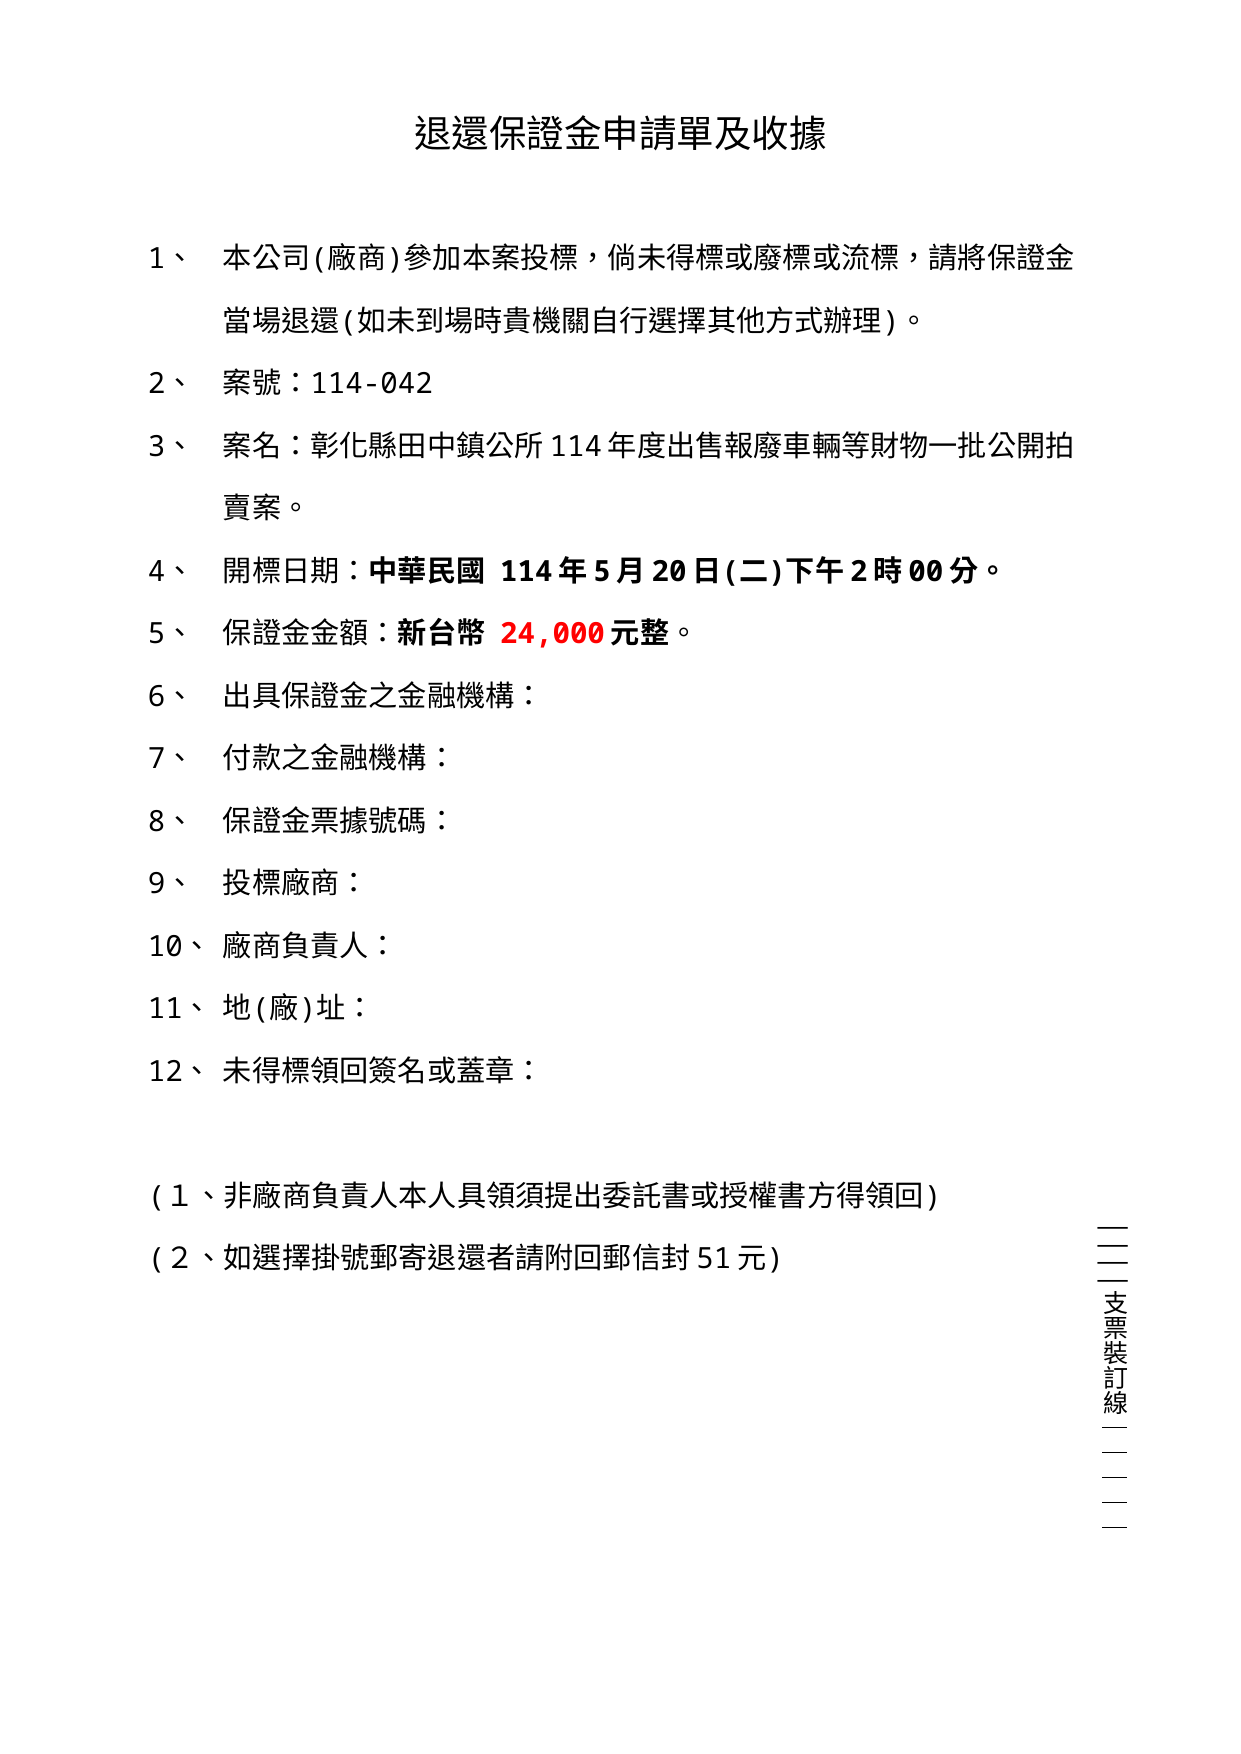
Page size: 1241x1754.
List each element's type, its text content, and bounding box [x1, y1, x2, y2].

list 廠商負責人： [148, 902, 1092, 964]
list 案號：114-042 [148, 339, 1092, 402]
list 保證金票據號碼： [148, 777, 1092, 839]
list 案名：彰化縣田中鎮公所114年度出售報廢車輛等財物一批公開拍賣案。 [148, 402, 1092, 527]
list 投標廠商： [148, 839, 1092, 902]
list 出具保證金之金融機構： [148, 652, 1092, 714]
list 付款之金融機構： [148, 714, 1092, 777]
list 保證金金額：新台幣 24,000元整。 [148, 589, 1092, 652]
list 地(廠)址： [148, 964, 1092, 1027]
text ││││支票裝訂線│││││ [1098, 1219, 1134, 1564]
list 開標日期：中華民國 114年5月20日(二)下午2時00分。 [148, 527, 1092, 589]
text (２、如選擇掛號郵寄退還者請附回郵信封51元) [148, 1214, 1029, 1277]
text 退還保證金申請單及收據 [148, 89, 1092, 152]
list 本公司(廠商)參加本案投標，倘未得標或廢標或流標，請將保證金當場退還(如未到場時貴機關自行選擇其他方式辦理)。 [148, 214, 1092, 339]
list 未得標領回簽名或蓋章： [148, 1027, 1092, 1089]
text (１、非廠商負責人本人具領須提出委託書或授權書方得領回) [148, 1152, 1141, 1579]
